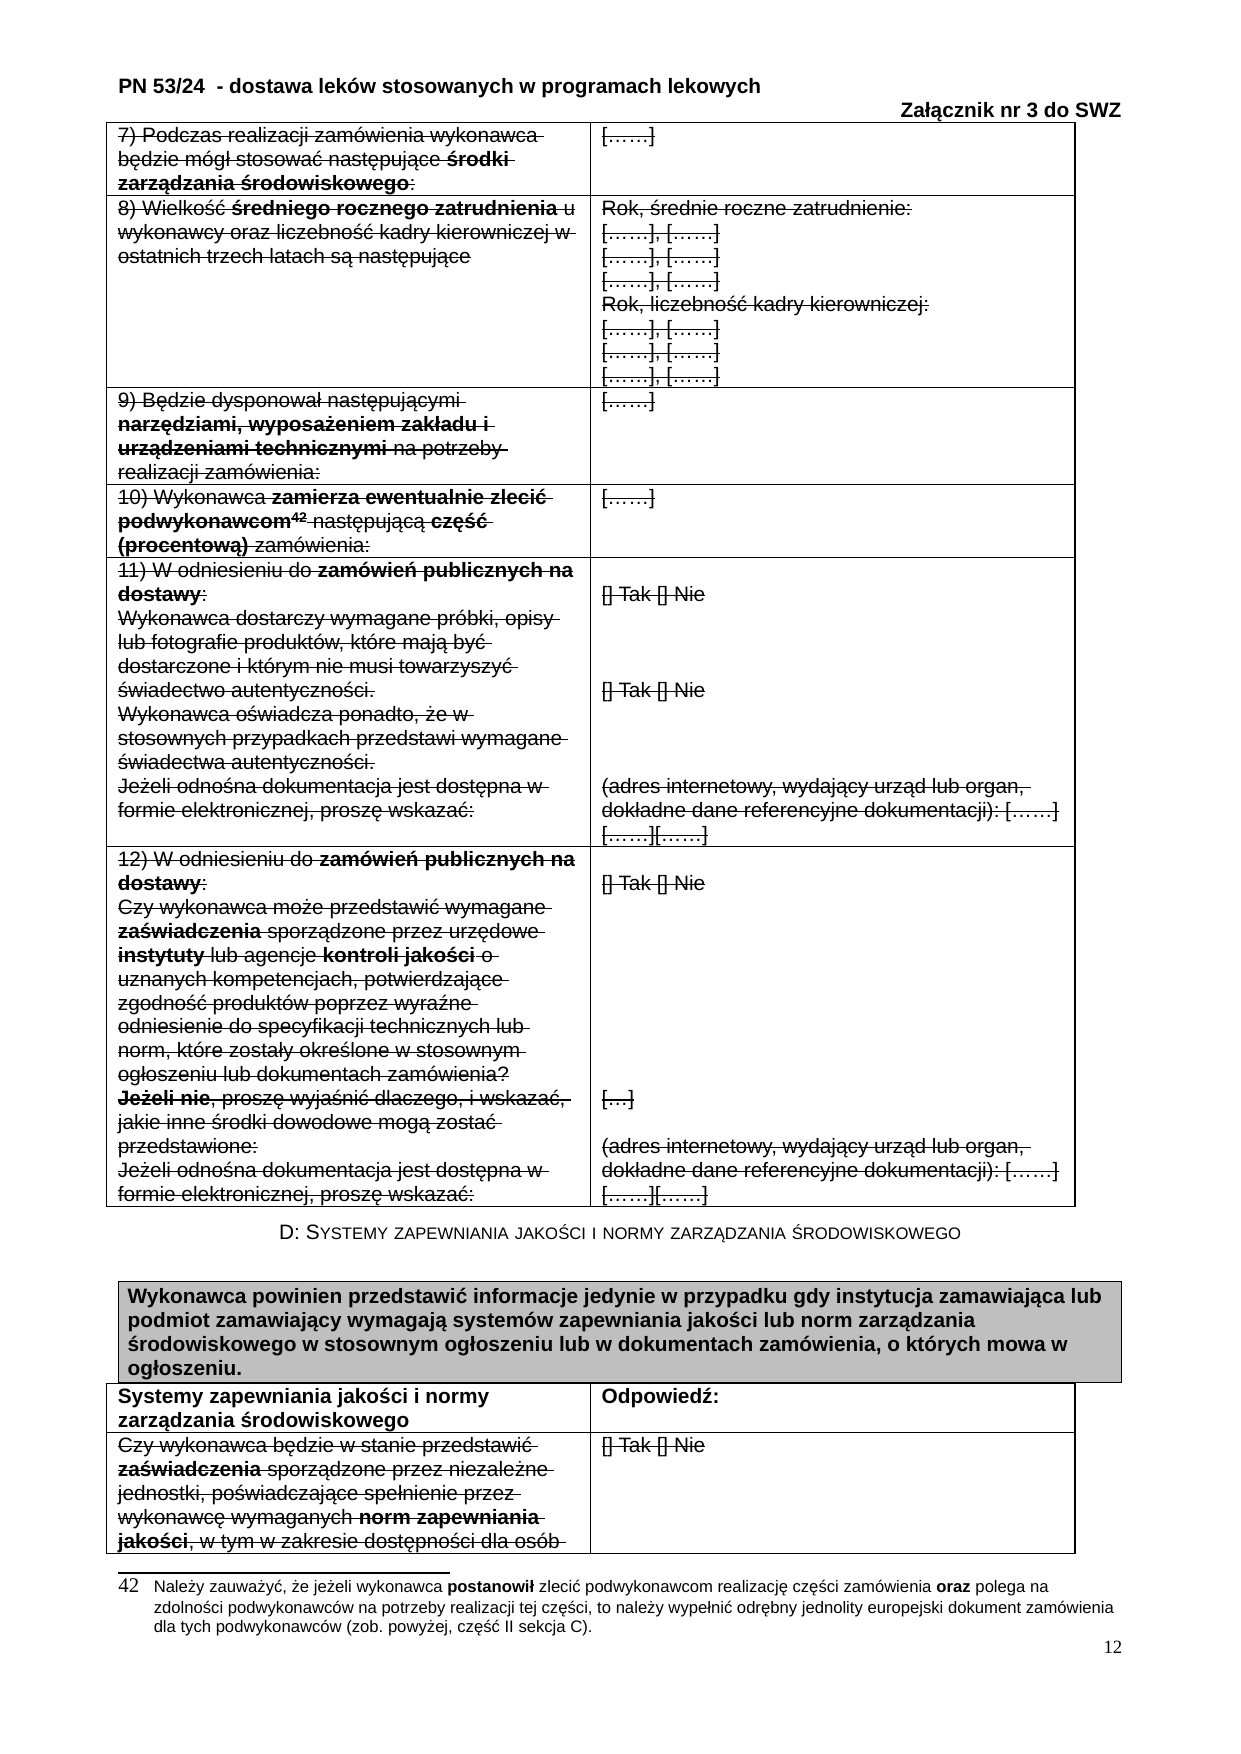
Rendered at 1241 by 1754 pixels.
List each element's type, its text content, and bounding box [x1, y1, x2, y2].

table_cell 8) Wielkość średniego rocznego zatrudnienia u wykonawcy oraz liczebność kadry kierowniczej w ostatnich trzech latach są następujące [107, 196, 590, 387]
table_cell 9) Będzie dysponował następującymi narzędziami, wyposażeniem zakładu i urządzeniami technicznymi na potrzeby realizacji zamówienia: [107, 388, 590, 484]
table_cell [……] [591, 388, 1074, 484]
table_cell Czy wykonawca będzie w stanie przedstawić zaświadczenia sporządzone przez niezależne jednostki, poświadczające spełnienie przez wykonawcę wymaganych norm zapewniania jakości, w tym w zakresie dostępności dla osób [107, 1433, 590, 1553]
text Wykonawca powinien przedstawić informacje jedynie w przypadku gdy instytucja zamawiająca lub podmiot zamawiający wymagają systemów zapewniania jakości lub norm zarządzania środowiskowego w stosownym ogłoszeniu lub w dokumentach zamówienia, o których mowa w ogłoszeniu. [119, 1282, 1121, 1382]
table_cell [] Tak [] Nie […] (adres internetowy, wydający urząd lub organ, dokładne dane referencyjne dokumentacji): [……][……][……] [591, 847, 1074, 1206]
table_cell [……] [591, 485, 1074, 557]
table_header Odpowiedź: [591, 1384, 1074, 1432]
table_cell 10) Wykonawca zamierza ewentualnie zlecić podwykonawcom następującą część (procentową) zamówienia: [107, 485, 590, 557]
table_cell 11) W odniesieniu do zamówień publicznych na dostawy: Wykonawca dostarczy wymagane próbki, opisy lub fotografie produktów, które mają być dostarczone i którym nie musi towarzyszyć świadectwo autentyczności. Wykonawca oświadcza ponadto, że w stosownych przypadkach przedstawi wymagane świadectwa autentyczności. Jeżeli odnośna dokumentacja jest dostępna w formie elektronicznej, proszę wskazać: [107, 558, 590, 846]
table_cell [] Tak [] Nie [591, 1433, 1074, 1553]
table_cell 7) Podczas realizacji zamówienia wykonawca będzie mógł stosować następujące środki zarządzania środowiskowego: [107, 123, 590, 194]
table_cell 12) W odniesieniu do zamówień publicznych na dostawy: Czy wykonawca może przedstawić wymagane zaświadczenia sporządzone przez urzędowe instytuty lub agencje kontroli jakości o uznanych kompetencjach, potwierdzające zgodność produktów poprzez wyraźne odniesienie do specyfikacji technicznych lub norm, które zostały określone w stosownym ogłoszeniu lub dokumentach zamówienia? Jeżeli nie, proszę wyjaśnić dlaczego, i wskazać, jakie inne środki dowodowe mogą zostać przedstawione: Jeżeli odnośna dokumentacja jest dostępna w formie elektronicznej, proszę wskazać: [107, 847, 590, 1206]
title D: Systemy zapewniania jakości i normy zarządzania środowiskowego [118, 1219, 1122, 1243]
table_cell [……] [591, 123, 1074, 194]
table_header Systemy zapewniania jakości i normy zarządzania środowiskowego [107, 1384, 590, 1432]
table_cell [] Tak [] Nie [] Tak [] Nie (adres internetowy, wydający urząd lub organ, dokładne dane referencyjne dokumentacji): [……][……][……] [591, 558, 1074, 846]
table_cell Rok, średnie roczne zatrudnienie: [……], [……] [……], [……] [……], [……] Rok, liczebność kadry kierowniczej: [……], [……] [……], [……] [……], [……] [591, 196, 1074, 387]
